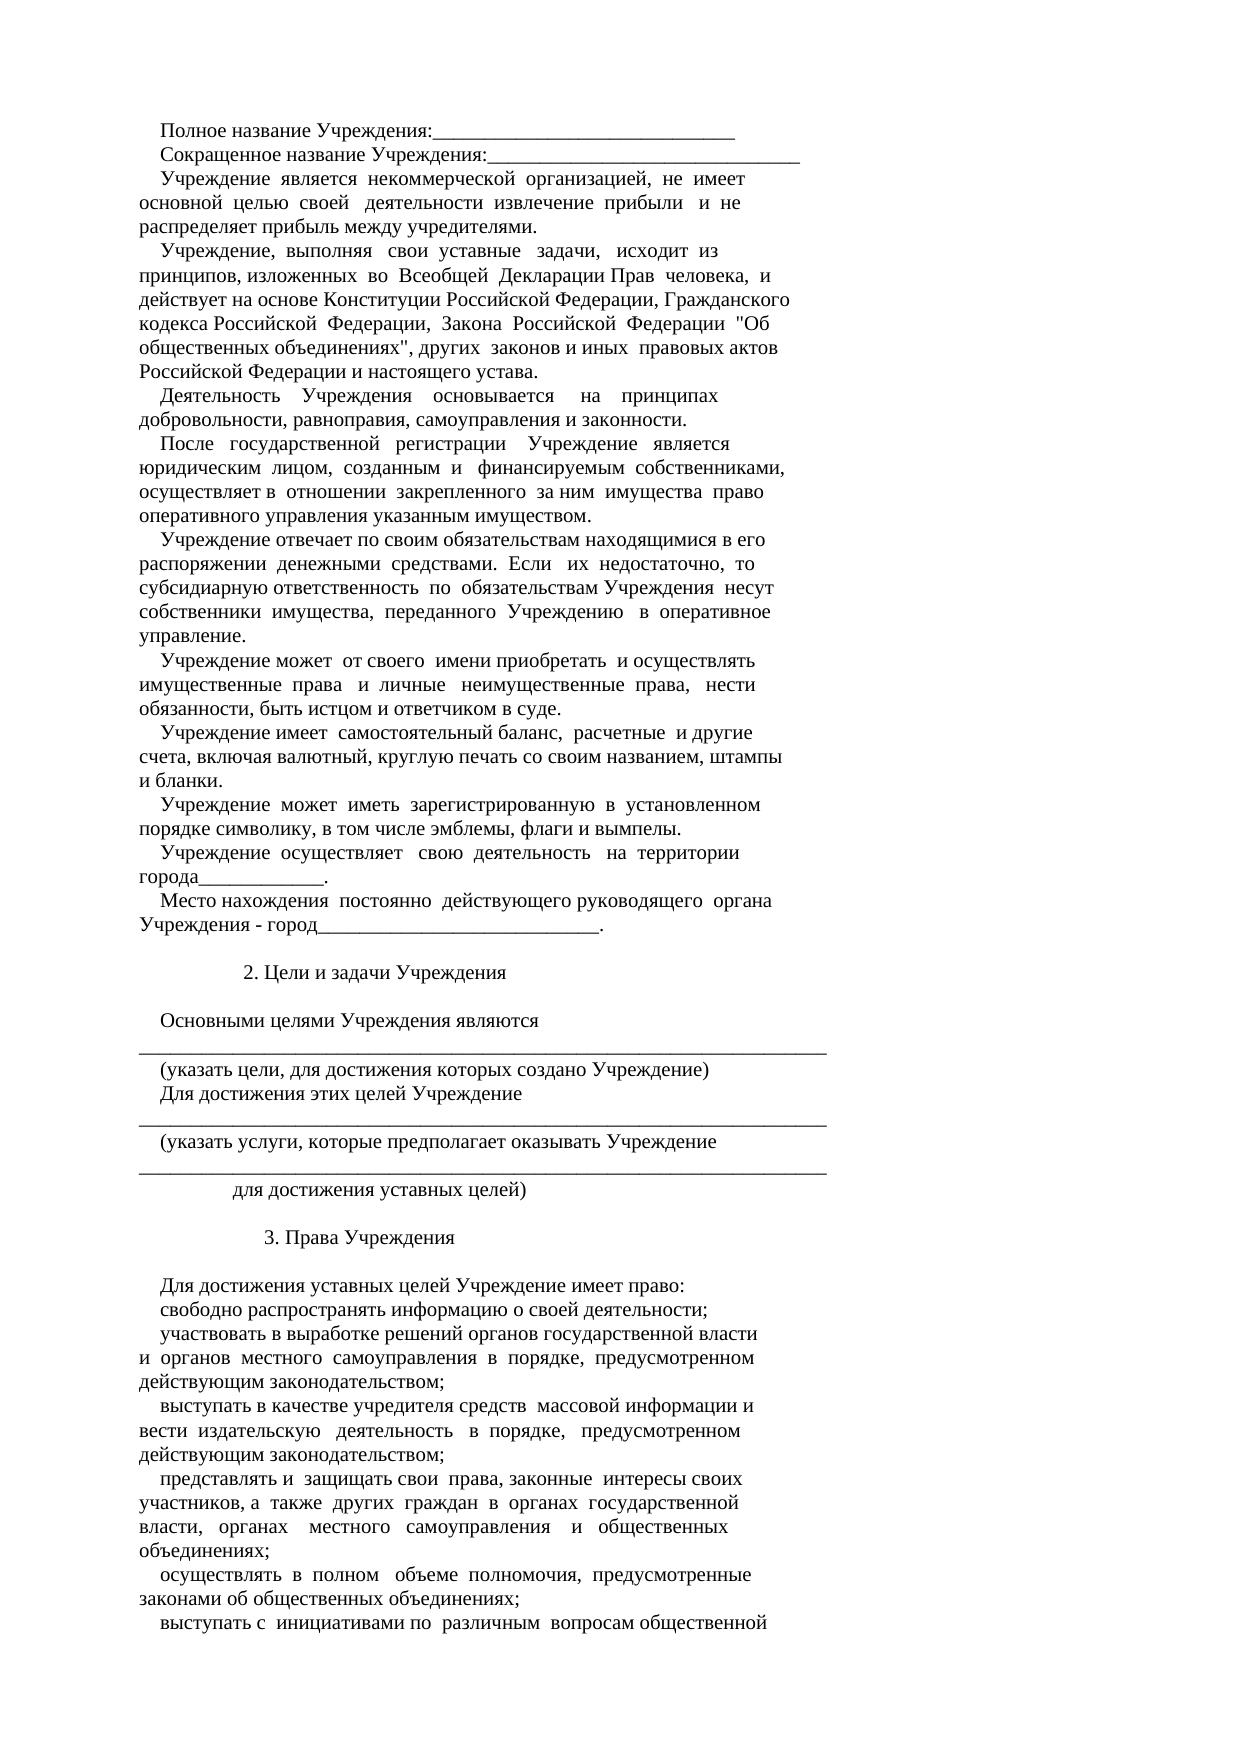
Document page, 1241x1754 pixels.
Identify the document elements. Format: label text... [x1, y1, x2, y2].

text __________________________________________________________________ [118, 1032, 1122, 1057]
text Сокращенное название Учреждения:______________________________ [118, 142, 1122, 166]
text выступать с инициативами по различным вопросам общественной [118, 1610, 1122, 1634]
text участвовать в выработке решений органов государственной власти [118, 1321, 1122, 1345]
text и органов местного самоуправления в порядке, предусмотренном [118, 1345, 1122, 1369]
text оперативного управления указанным имуществом. [118, 503, 1122, 527]
text имущественные права и личные неимущественные права, нести [118, 672, 1122, 696]
text действующим законодательством; [118, 1442, 1122, 1466]
text объединениях; [118, 1538, 1122, 1562]
text осуществляет в отношении закрепленного за ним имущества право [118, 479, 1122, 503]
text общественных объединениях", других законов и иных правовых актов [118, 335, 1122, 359]
text действует на основе Конституции Российской Федерации, Гражданского [118, 287, 1122, 311]
text Учреждение, выполняя свои уставные задачи, исходит из [118, 238, 1122, 262]
text и бланки. [118, 768, 1122, 792]
text субсидиарную ответственность по обязательствам Учреждения несут [118, 575, 1122, 599]
text распределяет прибыль между учредителями. [118, 214, 1122, 238]
text __________________________________________________________________ [118, 1153, 1122, 1177]
text Учреждение отвечает по своим обязательствам находящимися в его [118, 527, 1122, 551]
text добровольности, равноправия, самоуправления и законности. [118, 407, 1122, 431]
text Учреждение имеет самостоятельный баланс, расчетные и другие [118, 720, 1122, 744]
text принципов, изложенных во Всеобщей Декларации Прав человека, и [118, 262, 1122, 287]
text свободно распространять информацию о своей деятельности; [118, 1297, 1122, 1321]
text (указать цели, для достижения которых создано Учреждение) [118, 1057, 1122, 1081]
text счета, включая валютный, круглую печать со своим названием, штампы [118, 744, 1122, 768]
text Учреждения - город___________________________. [118, 912, 1122, 936]
text юридическим лицом, созданным и финансируемым собственниками, [118, 455, 1122, 479]
text После государственной регистрации Учреждение является [118, 431, 1122, 455]
text основной целью своей деятельности извлечение прибыли и не [118, 190, 1122, 214]
text собственники имущества, переданного Учреждению в оперативное [118, 599, 1122, 623]
text порядке символику, в том числе эмблемы, флаги и вымпелы. [118, 816, 1122, 840]
text Основными целями Учреждения являются [118, 1008, 1122, 1032]
text Российской Федерации и настоящего устава. [118, 359, 1122, 383]
text Учреждение может иметь зарегистрированную в установленном [118, 792, 1122, 816]
text действующим законодательством; [118, 1369, 1122, 1393]
text Учреждение осуществляет свою деятельность на территории [118, 840, 1122, 864]
text (указать услуги, которые предполагает оказывать Учреждение [118, 1129, 1122, 1153]
text выступать в качестве учредителя средств массовой информации и [118, 1393, 1122, 1417]
text Место нахождения постоянно действующего руководящего органа [118, 888, 1122, 912]
text __________________________________________________________________ [118, 1105, 1122, 1129]
text 2. Цели и задачи Учреждения [118, 960, 1122, 984]
text участников, а также других граждан в органах государственной [118, 1490, 1122, 1514]
text представлять и защищать свои права, законные интересы своих [118, 1466, 1122, 1490]
text кодекса Российской Федерации, Закона Российской Федерации "Об [118, 311, 1122, 335]
text осуществлять в полном объеме полномочия, предусмотренные [118, 1562, 1122, 1586]
text распоряжении денежными средствами. Если их недостаточно, то [118, 551, 1122, 575]
text вести издательскую деятельность в порядке, предусмотренном [118, 1417, 1122, 1442]
text для достижения уставных целей) [118, 1177, 1122, 1201]
text власти, органах местного самоуправления и общественных [118, 1514, 1122, 1538]
text Деятельность Учреждения основывается на принципах [118, 383, 1122, 407]
text города____________. [118, 864, 1122, 888]
text Для достижения этих целей Учреждение [118, 1081, 1122, 1105]
text законами об общественных объединениях; [118, 1586, 1122, 1610]
text управление. [118, 623, 1122, 647]
text Полное название Учреждения:_____________________________ [118, 118, 1122, 142]
text 3. Права Учреждения [118, 1225, 1122, 1249]
text Учреждение является некоммерческой организацией, не имеет [118, 166, 1122, 190]
text Учреждение может от своего имени приобретать и осуществлять [118, 647, 1122, 672]
text обязанности, быть истцом и ответчиком в суде. [118, 696, 1122, 720]
text Для достижения уставных целей Учреждение имеет право: [118, 1273, 1122, 1297]
